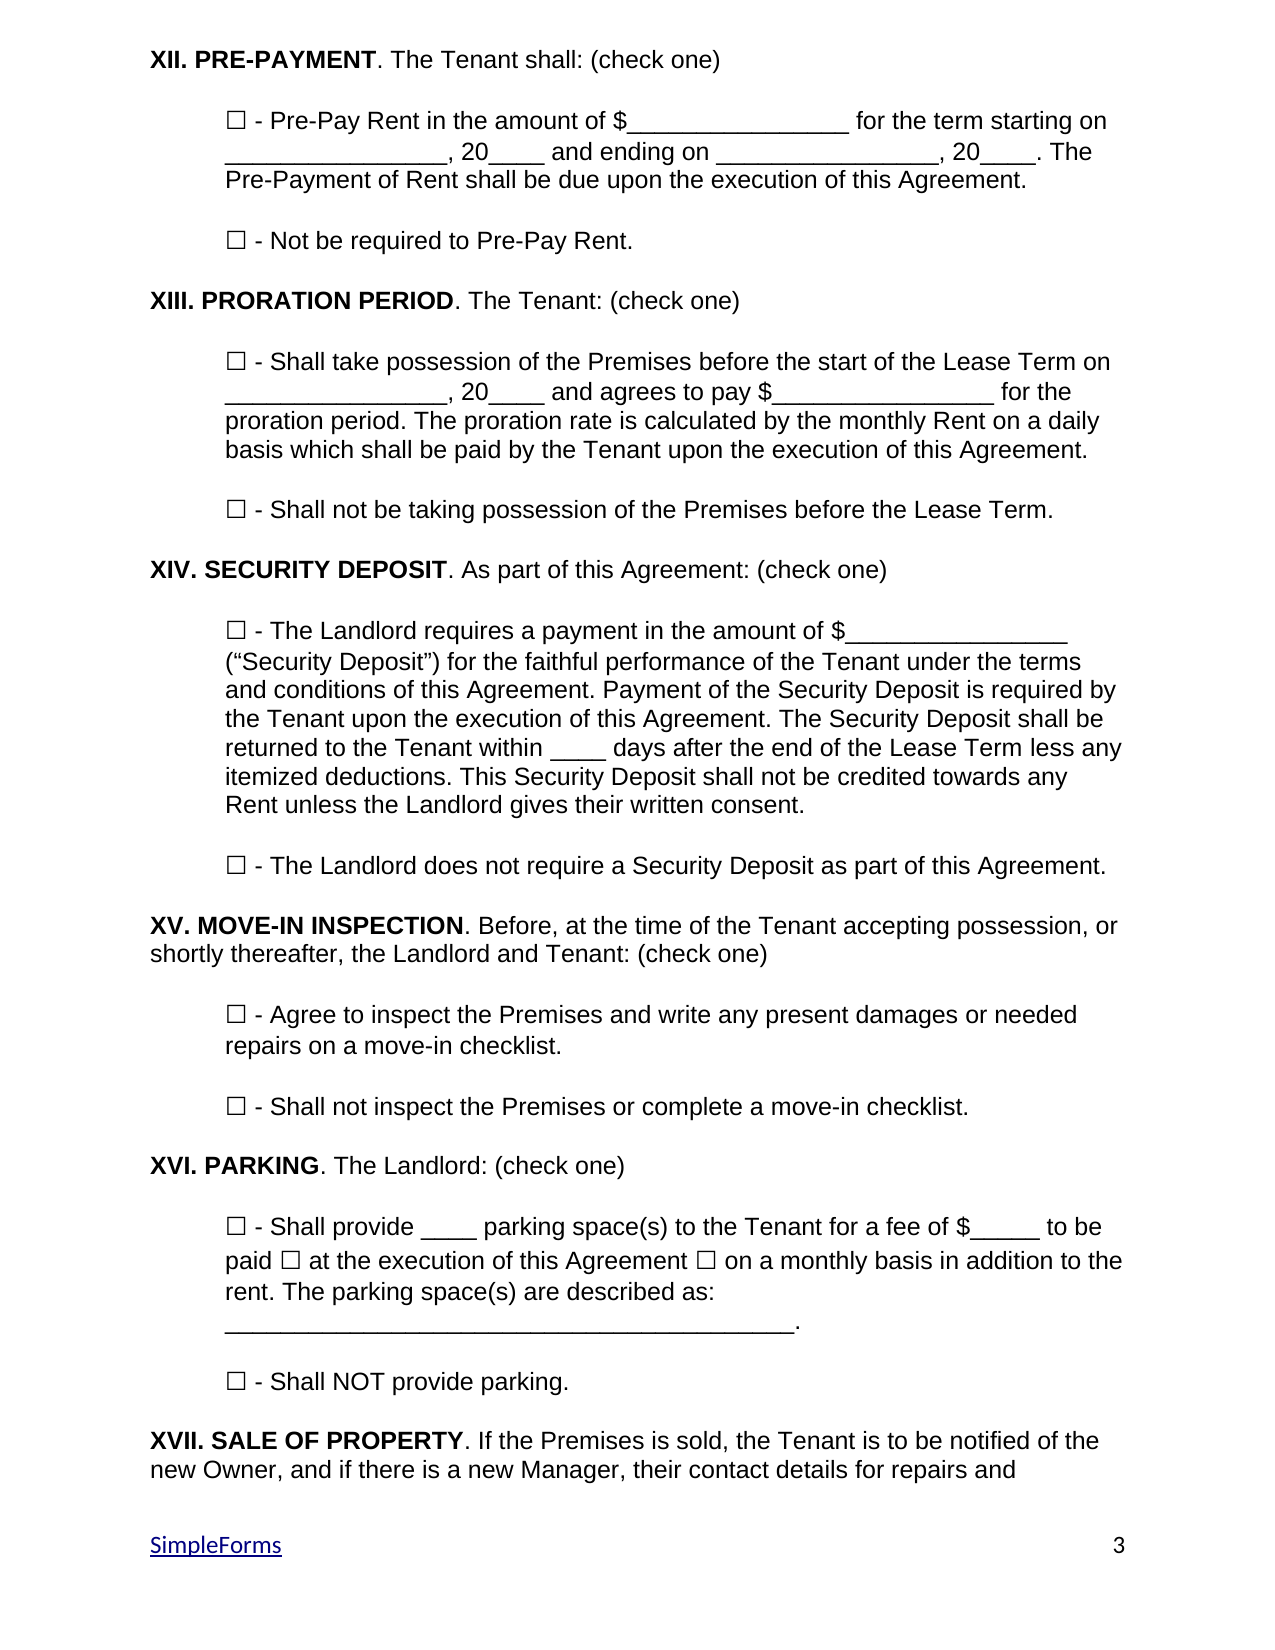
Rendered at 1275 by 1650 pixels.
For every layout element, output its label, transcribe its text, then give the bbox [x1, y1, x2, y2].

text XII. PRE-PAYMENT. The Tenant shall: (check one) [150, 45, 1125, 74]
text ☐ - The Landlord does not require a Security Deposit as part of this Agreement. [225, 848, 1125, 882]
text ☐ - Shall provide ____ parking space(s) to the Tenant for a fee of $_____ to be paid ☐ at the execution of this Agreement ☐ on a monthly basis in addition to the rent. The parking space(s) are described as: _________________________________________. [225, 1209, 1125, 1334]
text XIV. SECURITY DEPOSIT. As part of this Agreement: (check one) [150, 555, 1125, 584]
text ☐ - Not be required to Pre-Pay Rent. [225, 223, 1125, 257]
text ☐ - Shall NOT provide parking. [225, 1363, 1125, 1397]
text ☐ - Shall not inspect the Premises or complete a move-in checklist. [225, 1088, 1125, 1122]
text ☐ - Shall take possession of the Premises before the start of the Lease Term on ________________, 20____ and agrees to pay $________________ for the proration period. The proration rate is calculated by the monthly Rent on a daily basis which shall be paid by the Tenant upon the execution of this Agreement. [225, 343, 1125, 463]
text ☐ - The Landlord requires a payment in the amount of $________________ (“Security Deposit”) for the faithful performance of the Tenant under the terms and conditions of this Agreement. Payment of the Security Deposit is required by the Tenant upon the execution of this Agreement. The Security Deposit shall be returned to the Tenant within ____ days after the end of the Lease Term less any itemized deductions. This Security Deposit shall not be credited towards any Rent unless the Landlord gives their written consent. [225, 612, 1125, 819]
text XVII. SALE OF PROPERTY. If the Premises is sold, the Tenant is to be notified of the new Owner, and if there is a new Manager, their contact details for repairs and [150, 1426, 1125, 1483]
text ☐ - Shall not be taking possession of the Premises before the Lease Term. [225, 492, 1125, 526]
text ☐ - Agree to inspect the Premises and write any present damages or needed repairs on a move-in checklist. [225, 997, 1125, 1060]
text ☐ - Pre-Pay Rent in the amount of $________________ for the term starting on ________________, 20____ and ending on ________________, 20____. The Pre-Payment of Rent shall be due upon the execution of this Agreement. [225, 102, 1125, 194]
text XV. MOVE-IN INSPECTION. Before, at the time of the Tenant accepting possession, or shortly thereafter, the Landlord and Tenant: (check one) [150, 911, 1125, 968]
text XVI. PARKING. The Landlord: (check one) [150, 1151, 1125, 1180]
text XIII. PRORATION PERIOD. The Tenant: (check one) [150, 286, 1125, 314]
